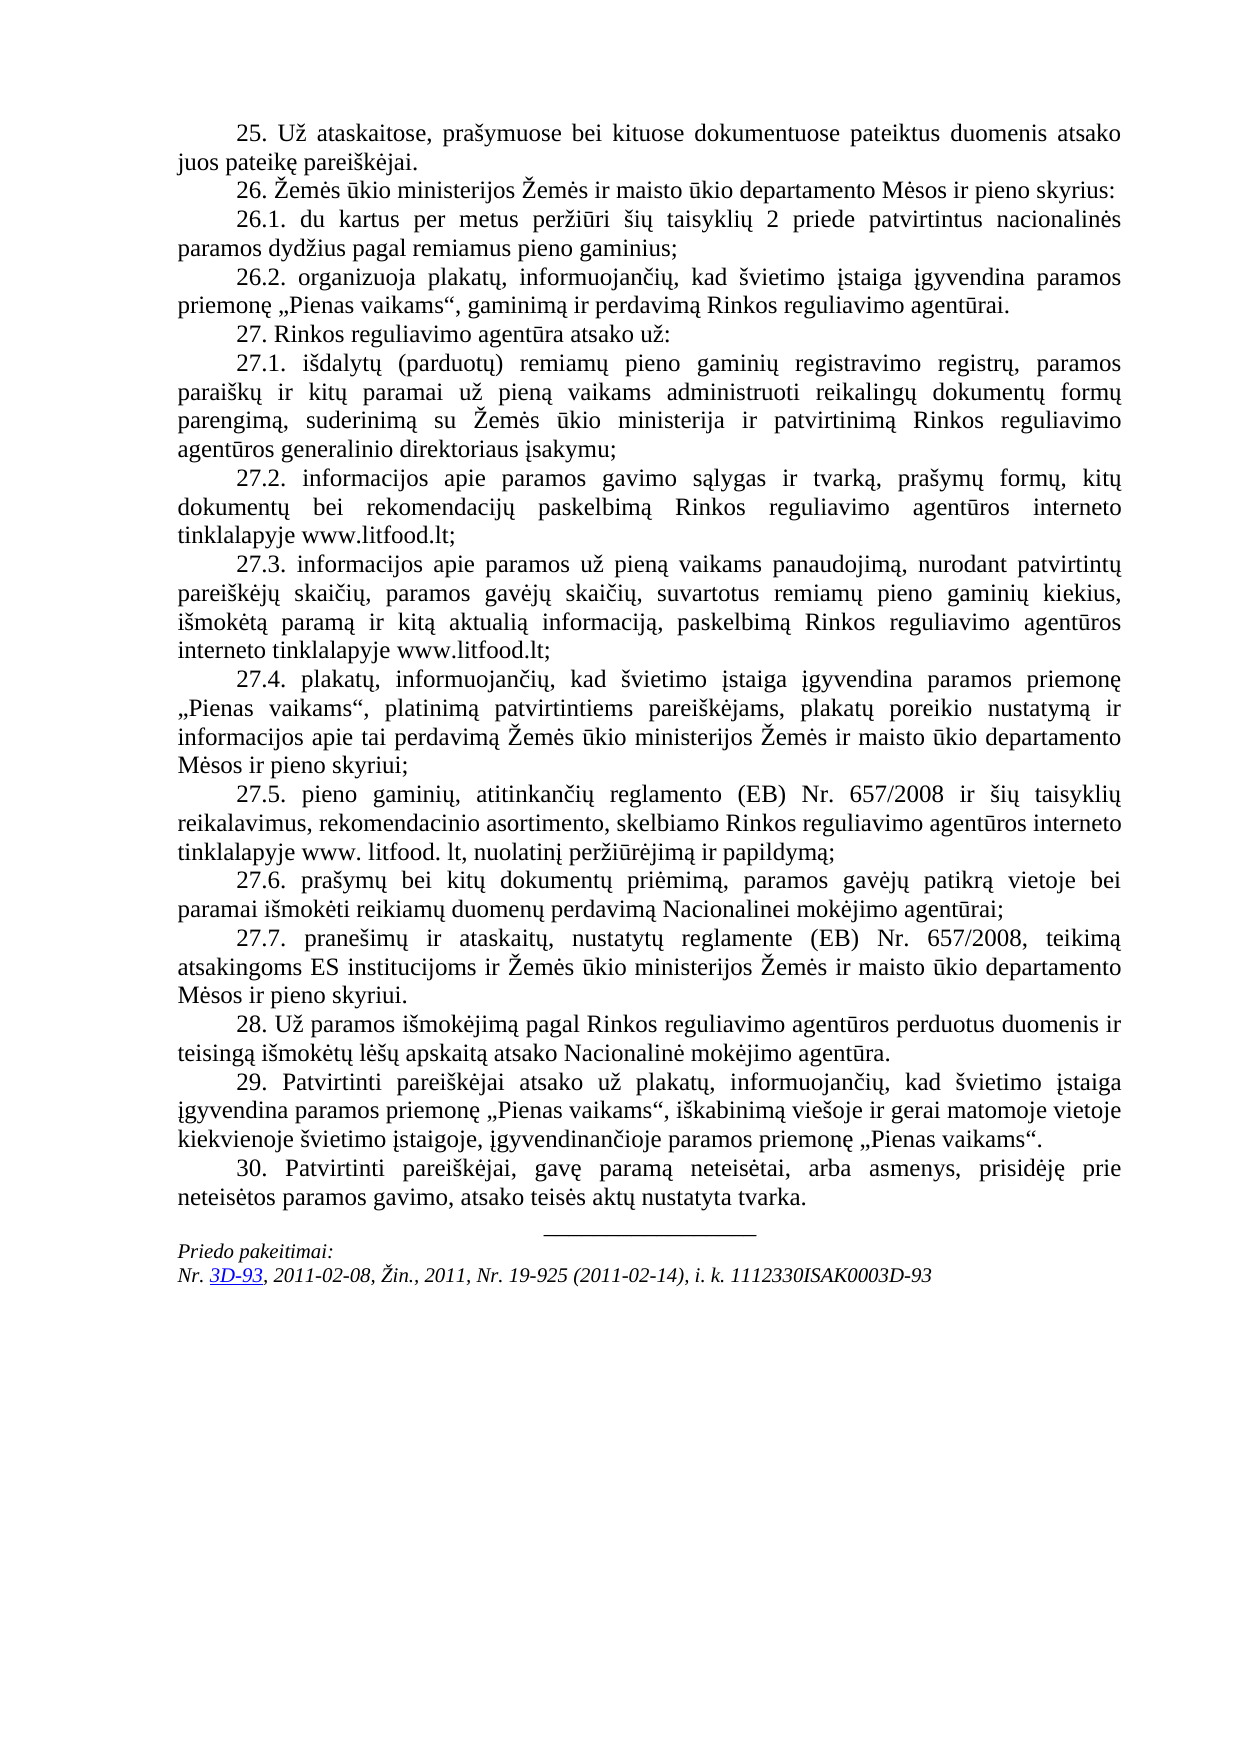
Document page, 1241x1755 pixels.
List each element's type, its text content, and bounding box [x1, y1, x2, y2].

text 27.7. pranešimų ir ataskaitų, nustatytų reglamente (EB) Nr. 657/2008, teikimą atsakingoms ES institucijoms ir Žemės ūkio ministerijos Žemės ir maisto ūkio departamento Mėsos ir pieno skyriui. [177, 923, 1122, 1009]
text Priedo pakeitimai: [177, 1239, 1122, 1263]
text 27.2. informacijos apie paramos gavimo sąlygas ir tvarką, prašymų formų, kitų dokumentų bei rekomendacijų paskelbimą Rinkos reguliavimo agentūros interneto tinklalapyje www.litfood.lt; [177, 463, 1122, 549]
text 27.1. išdalytų (parduotų) remiamų pieno gaminių registravimo registrų, paramos paraiškų ir kitų paramai už pieną vaikams administruoti reikalingų dokumentų formų parengimą, suderinimą su Žemės ūkio ministerija ir patvirtinimą Rinkos reguliavimo agentūros generalinio direktoriaus įsakymu; [177, 348, 1122, 463]
text 27.3. informacijos apie paramos už pieną vaikams panaudojimą, nurodant patvirtintų pareiškėjų skaičių, paramos gavėjų skaičių, suvartotus remiamų pieno gaminių kiekius, išmokėtą paramą ir kitą aktualią informaciją, paskelbimą Rinkos reguliavimo agentūros interneto tinklalapyje www.litfood.lt; [177, 549, 1122, 664]
text 30. Patvirtinti pareiškėjai, gavę paramą neteisėtai, arba asmenys, prisidėję prie neteisėtos paramos gavimo, atsako teisės aktų nustatyta tvarka. [177, 1153, 1122, 1211]
text Nr. 3D-93, 2011-02-08, Žin., 2011, Nr. 19-925 (2011-02-14), i. k. 1112330ISAK0003D-93 [177, 1263, 1122, 1287]
text 25. Už ataskaitose, prašymuose bei kituose dokumentuose pateiktus duomenis atsako juos pateikę pareiškėjai. [177, 118, 1122, 176]
text 28. Už paramos išmokėjimą pagal Rinkos reguliavimo agentūros perduotus duomenis ir teisingą išmokėtų lėšų apskaitą atsako Nacionalinė mokėjimo agentūra. [177, 1009, 1122, 1067]
text 29. Patvirtinti pareiškėjai atsako už plakatų, informuojančių, kad švietimo įstaiga įgyvendina paramos priemonę „Pienas vaikams“, iškabinimą viešoje ir gerai matomoje vietoje kiekvienoje švietimo įstaigoje, įgyvendinančioje paramos priemonę „Pienas vaikams“. [177, 1067, 1122, 1153]
text 26.1. du kartus per metus peržiūri šių taisyklių 2 priede patvirtintus nacionalinės paramos dydžius pagal remiamus pieno gaminius; [177, 204, 1122, 262]
text 27. Rinkos reguliavimo agentūra atsako už: [177, 319, 1122, 348]
text 26.2. organizuoja plakatų, informuojančių, kad švietimo įstaiga įgyvendina paramos priemonę „Pienas vaikams“, gaminimą ir perdavimą Rinkos reguliavimo agentūrai. [177, 262, 1122, 319]
text 26. Žemės ūkio ministerijos Žemės ir maisto ūkio departamento Mėsos ir pieno skyrius: [177, 176, 1122, 204]
text _________________ [177, 1211, 1122, 1239]
text 27.5. pieno gaminių, atitinkančių reglamento (EB) Nr. 657/2008 ir šių taisyklių reikalavimus, rekomendacinio asortimento, skelbiamo Rinkos reguliavimo agentūros interneto tinklalapyje www. litfood. lt, nuolatinį peržiūrėjimą ir papildymą; [177, 779, 1122, 866]
text 27.6. prašymų bei kitų dokumentų priėmimą, paramos gavėjų patikrą vietoje bei paramai išmokėti reikiamų duomenų perdavimą Nacionalinei mokėjimo agentūrai; [177, 866, 1122, 923]
text 27.4. plakatų, informuojančių, kad švietimo įstaiga įgyvendina paramos priemonę „Pienas vaikams“, platinimą patvirtintiems pareiškėjams, plakatų poreikio nustatymą ir informacijos apie tai perdavimą Žemės ūkio ministerijos Žemės ir maisto ūkio departamento Mėsos ir pieno skyriui; [177, 664, 1122, 779]
